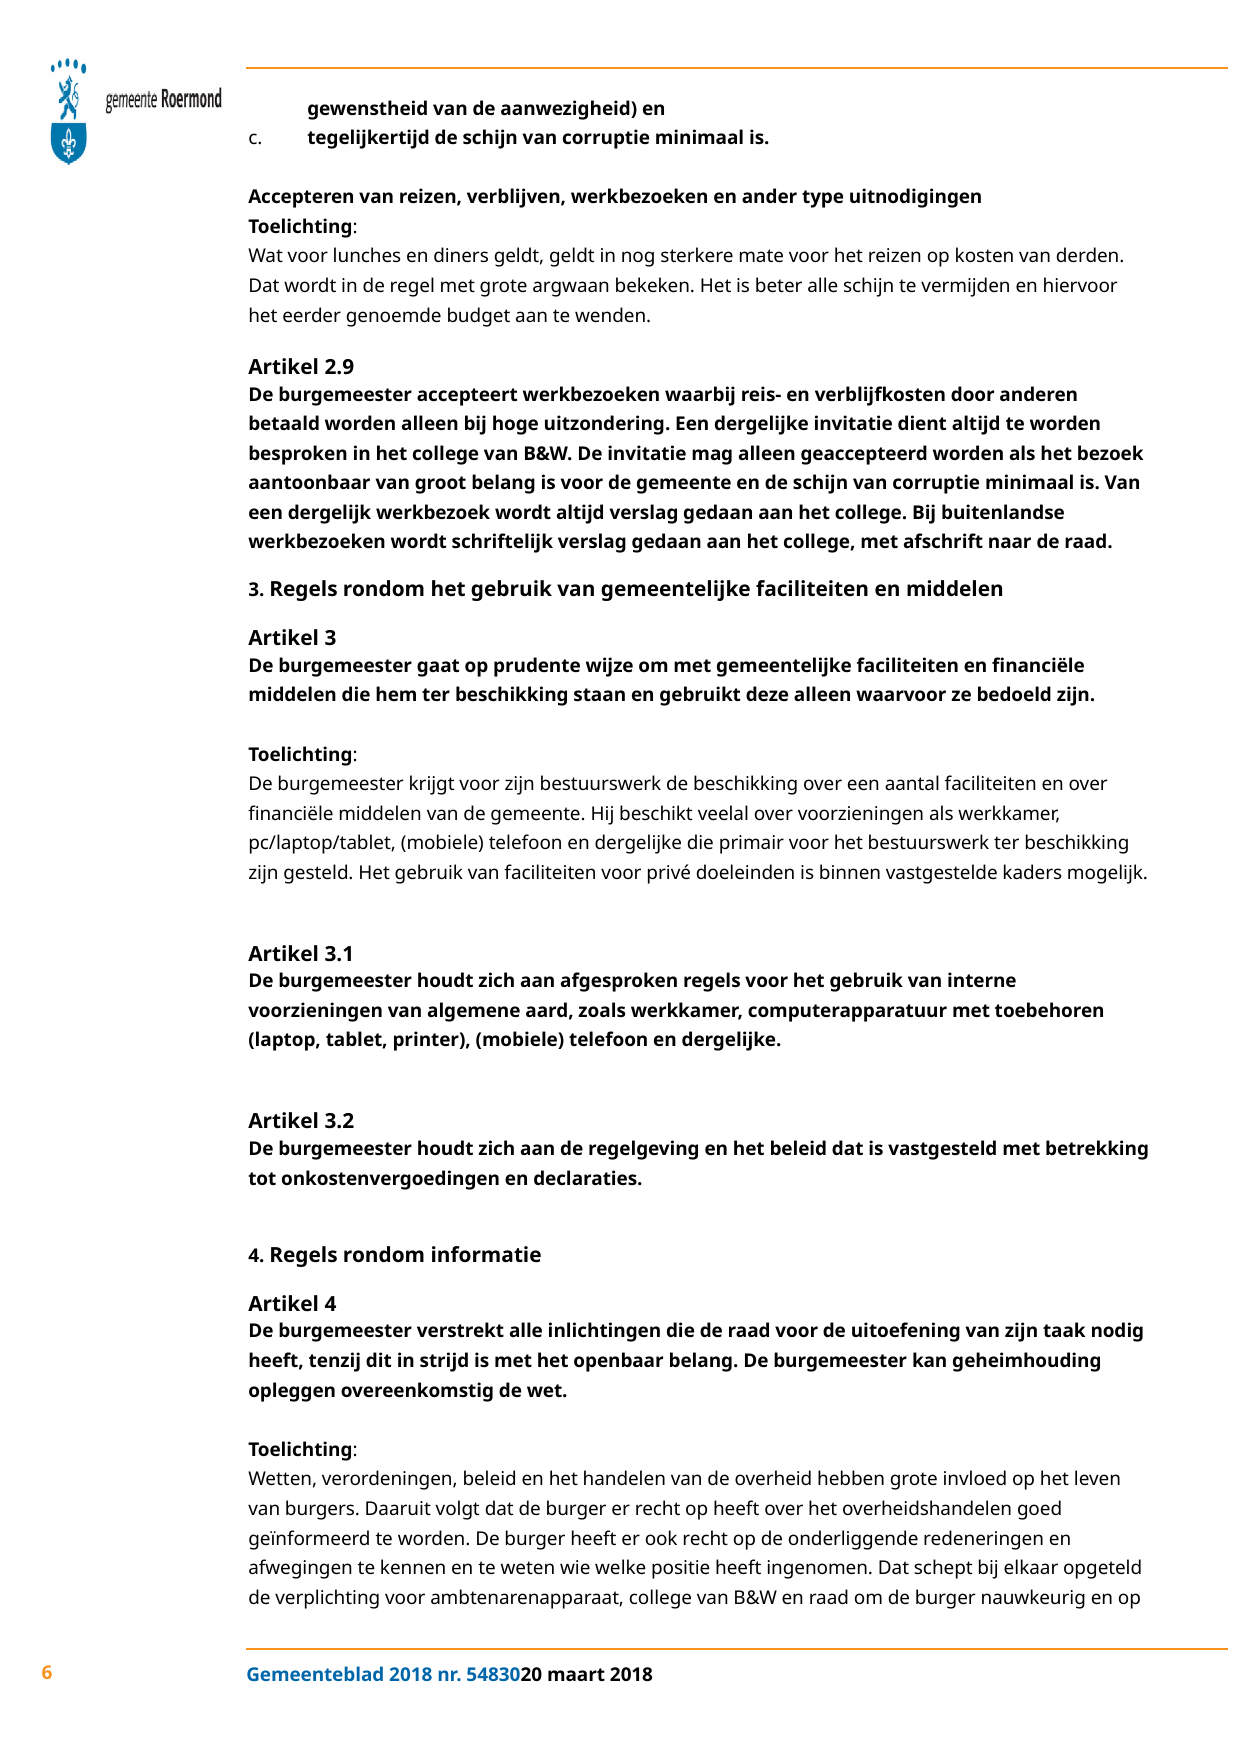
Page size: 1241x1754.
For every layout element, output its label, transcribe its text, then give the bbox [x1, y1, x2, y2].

text 4. Regels rondom informatie [248, 1240, 1152, 1268]
text De burgemeester gaat op prudente wijze om met gemeentelijke faciliteiten en financiële middelen die hem ter beschikking staan en gebruikt deze alleen waarvoor ze bedoeld zijn. [248, 652, 1152, 707]
text De burgemeester accepteert werkbezoeken waarbij reis- en verblijfkosten door anderen betaald worden alleen bij hoge uitzondering. Een dergelijke invitatie dient altijd te worden besproken in het college van B&W. De invitatie mag alleen geaccepteerd worden als het bezoek aantoonbaar van groot belang is voor de gemeente en de schijn van corruptie minimaal is. Van een dergelijk werkbezoek wordt altijd verslag gedaan aan het college. Bij buitenlandse werkbezoeken wordt schriftelijk verslag gedaan aan het college, met afschrift naar de raad. [248, 381, 1152, 554]
text Artikel 4 [248, 1289, 1152, 1318]
list tegelijkertijd de schijn van corruptie minimaal is. [248, 124, 1152, 150]
text Accepteren van reizen, verblijven, werkbezoeken en ander type uitnodigingen [248, 183, 1152, 209]
text Toelichting: [248, 741, 1152, 766]
text Toelichting: [248, 1436, 1152, 1462]
text Wetten, verordeningen, beleid en het handelen van de overheid hebben grote invloed op het leven van burgers. Daaruit volgt dat de burger er recht op heeft over het overheidshandelen goed geïnformeerd te worden. De burger heeft er ook recht op de onderliggende redeneringen en afwegingen te kennen en te weten wie welke positie heeft ingenomen. Dat schept bij elkaar opgeteld de verplichting voor ambtenarenapparaat, college van B&W en raad om de burger nauwkeurig en op [248, 1466, 1152, 1609]
text De burgemeester krijgt voor zijn bestuurswerk de beschikking over een aantal faciliteiten en over financiële middelen van de gemeente. Hij beschikt veelal over voorzieningen als werkkamer, pc/laptop/tablet, (mobiele) telefoon en dergelijke die primair voor het bestuurswerk ter beschikking zijn gesteld. Het gebruik van faciliteiten voor privé doeleinden is binnen vastgestelde kaders mogelijk. [248, 770, 1152, 885]
text Artikel 2.9 [248, 352, 1152, 381]
text De burgemeester verstrekt alle inlichtingen die de raad voor de uitoefening van zijn taak nodig heeft, tenzij dit in strijd is met het openbaar belang. De burgemeester kan geheimhouding opleggen overeenkomstig de wet. [248, 1318, 1152, 1402]
text 3. Regels rondom het gebruik van gemeentelijke faciliteiten en middelen [248, 574, 1152, 603]
text Artikel 3.1 [248, 939, 1152, 967]
text De burgemeester houdt zich aan de regelgeving en het beleid dat is vastgesteld met betrekking tot onkostenvergoedingen en declaraties. [248, 1135, 1152, 1190]
text De burgemeester houdt zich aan afgesproken regels voor het gebruik van interne voorzieningen van algemene aard, zoals werkkamer, computerapparatuur met toebehoren (laptop, tablet, printer), (mobiele) telefoon en dergelijke. [248, 967, 1152, 1052]
text Artikel 3.2 [248, 1107, 1152, 1135]
text Toelichting: [248, 213, 1152, 239]
text Artikel 3 [248, 623, 1152, 652]
text Wat voor lunches en diners geldt, geldt in nog sterkere mate voor het reizen op kosten van derden. Dat wordt in de regel met grote argwaan bekeken. Het is beter alle schijn te vermijden en hiervoor het eerder genoemde budget aan te wenden. [248, 243, 1152, 328]
list gewenstheid van de aanwezigheid) en [248, 95, 1152, 121]
picture [41, 47, 231, 172]
